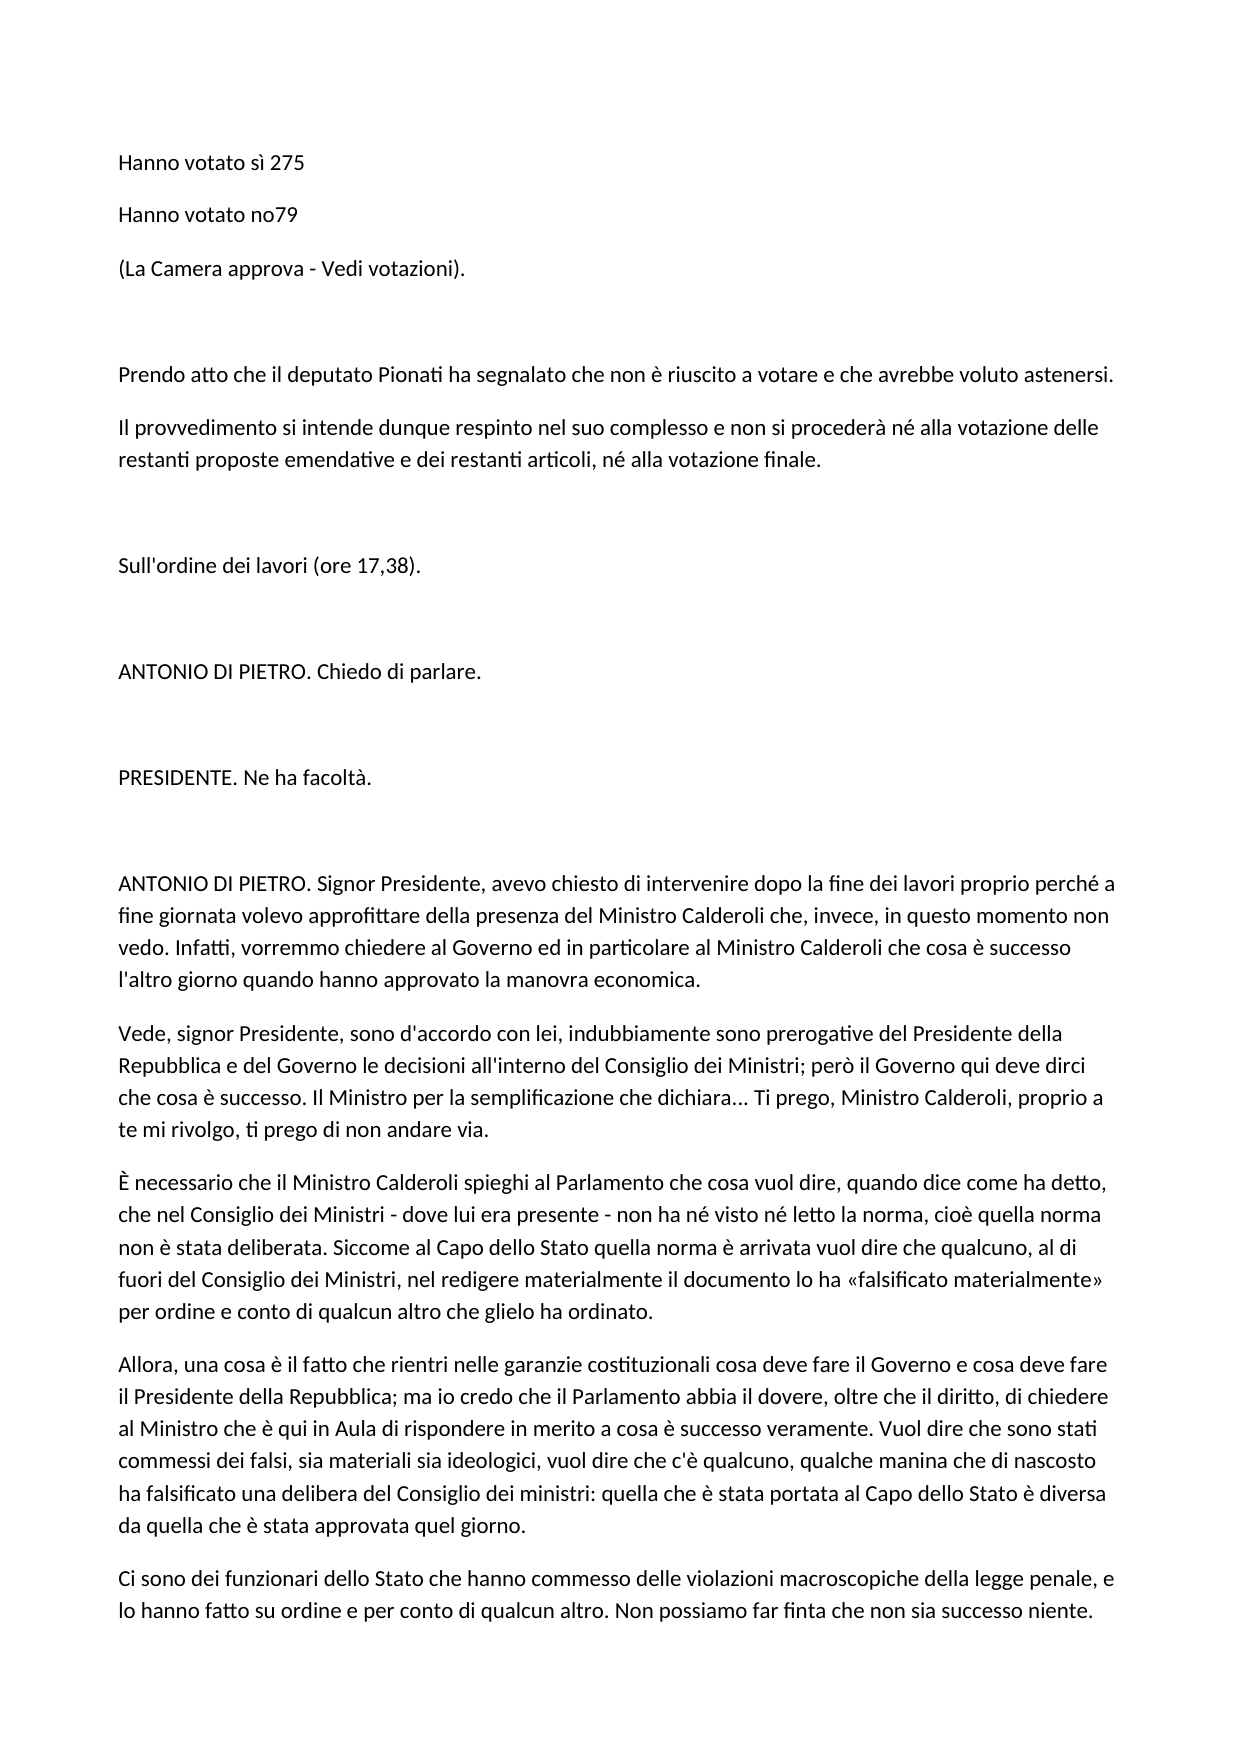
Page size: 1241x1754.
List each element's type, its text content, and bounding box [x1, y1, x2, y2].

text Vede, signor Presidente, sono d'accordo con lei, indubbiamente sono prerogative del Presidente della Repubblica e del Governo le decisioni all'interno del Consiglio dei Ministri; però il Governo qui deve dirci che cosa è successo. Il Ministro per la semplificazione che dichiara... Ti prego, Ministro Calderoli, proprio a te mi rivolgo, ti prego di non andare via. [118, 1019, 1122, 1143]
text È necessario che il Ministro Calderoli spieghi al Parlamento che cosa vuol dire, quando dice come ha detto, che nel Consiglio dei Ministri - dove lui era presente - non ha né visto né letto la norma, cioè quella norma non è stata deliberata. Siccome al Capo dello Stato quella norma è arrivata vuol dire che qualcuno, al di fuori del Consiglio dei Ministri, nel redigere materialmente il documento lo ha «falsificato materialmente» per ordine e conto di qualcun altro che glielo ha ordinato. [118, 1168, 1122, 1325]
text Hanno votato no79 [118, 201, 1122, 229]
text (La Camera approva - Vedi votazioni). [118, 254, 1122, 282]
text Hanno votato sì 275 [118, 148, 1122, 176]
text PRESIDENTE. Ne ha facoltà. [118, 763, 1122, 791]
text ANTONIO DI PIETRO. Signor Presidente, avevo chiesto di intervenire dopo la fine dei lavori proprio perché a fine giornata volevo approfittare della presenza del Ministro Calderoli che, invece, in questo momento non vedo. Infatti, vorremmo chiedere al Governo ed in particolare al Ministro Calderoli che cosa è successo l'altro giorno quando hanno approvato la manovra economica. [118, 869, 1122, 994]
text ANTONIO DI PIETRO. Chiedo di parlare. [118, 657, 1122, 685]
text Prendo atto che il deputato Pionati ha segnalato che non è riuscito a votare e che avrebbe voluto astenersi. [118, 360, 1122, 388]
text Ci sono dei funzionari dello Stato che hanno commesso delle violazioni macroscopiche della legge penale, e lo hanno fatto su ordine e per conto di qualcun altro. Non possiamo far finta che non sia successo niente. [118, 1564, 1122, 1624]
text Allora, una cosa è il fatto che rientri nelle garanzie costituzionali cosa deve fare il Governo e cosa deve fare il Presidente della Repubblica; ma io credo che il Parlamento abbia il dovere, oltre che il diritto, di chiedere al Ministro che è qui in Aula di rispondere in merito a cosa è successo veramente. Vuol dire che sono stati commessi dei falsi, sia materiali sia ideologici, vuol dire che c'è qualcuno, qualche manina che di nascosto ha falsificato una delibera del Consiglio dei ministri: quella che è stata portata al Capo dello Stato è diversa da quella che è stata approvata quel giorno. [118, 1350, 1122, 1539]
text Il provvedimento si intende dunque respinto nel suo complesso e non si procederà né alla votazione delle restanti proposte emendative e dei restanti articoli, né alla votazione finale. [118, 413, 1122, 473]
text Sull'ordine dei lavori (ore 17,38). [118, 551, 1122, 579]
